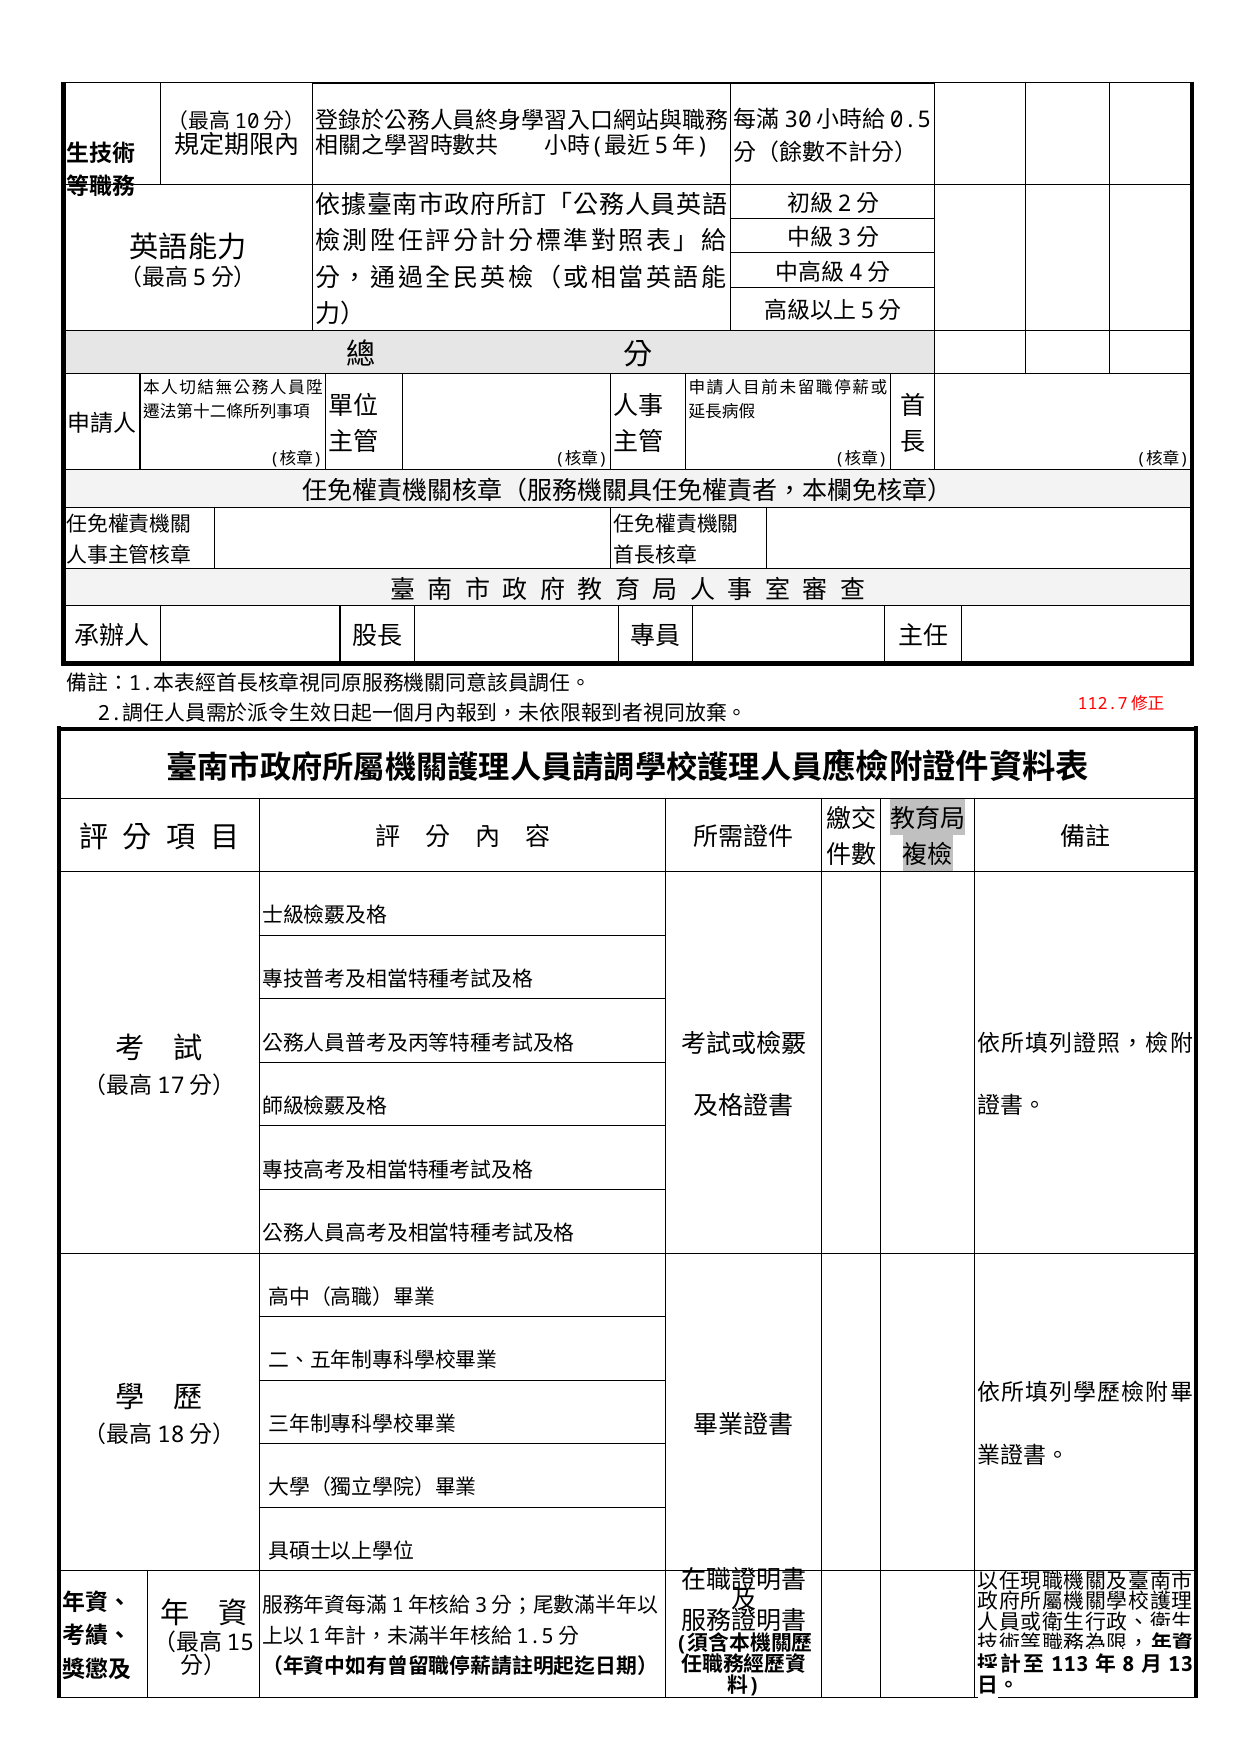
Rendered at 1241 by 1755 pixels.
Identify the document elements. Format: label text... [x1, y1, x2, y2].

table_cell 承辦人 [66, 606, 160, 661]
table_cell 人事主管 [611, 374, 685, 469]
table_cell [881, 1254, 974, 1570]
table_cell 備註 [975, 799, 1194, 871]
table_cell 年資、考績、獎懲及訓練進修以任現職機關及臺南市政府所屬機關學校護理人員、衛生行政或衛生技術等職務為限 [66, 83, 160, 183]
table_cell [822, 1571, 880, 1697]
table_cell 評 分 項 目 [61, 799, 259, 871]
table_cell [935, 331, 1025, 373]
table_header 臺南市政府所屬機關護理人員請調學校護理人員應檢附證件資料表 [61, 731, 1194, 798]
table_cell 本人切結無公務人員陞遷法第十二條所列事項 (核章) [141, 374, 325, 469]
table_cell 年 資 （最高15分） [148, 1571, 259, 1697]
table_cell 任免權責機關 人事主管核章 [66, 508, 214, 568]
table_cell 專技高考及相當特種考試及格 [260, 1126, 665, 1189]
table_cell （最高10分） 規定期限內 [161, 83, 312, 183]
table_cell 任免權責機關 首長核章 [611, 508, 766, 568]
table_cell 中高級4分 [731, 253, 934, 287]
table_cell 總 分 [66, 331, 934, 373]
table_cell 專員 [619, 606, 692, 661]
table_cell [1026, 83, 1109, 183]
table_cell [935, 185, 1025, 329]
table_cell 專技普考及相當特種考試及格 [260, 936, 665, 998]
table_cell 單位主管 [326, 374, 402, 469]
table_cell [1026, 185, 1109, 329]
table_cell 申請人目前未留職停薪或延長病假 (核章) [686, 374, 890, 469]
table_cell 初級2分 [731, 185, 934, 218]
table_cell [1026, 331, 1109, 373]
table_cell [822, 872, 880, 1252]
table_cell 三年制專科學校畢業 [260, 1381, 665, 1443]
text 112.7修正 [1077, 690, 1194, 715]
table_cell [822, 1254, 880, 1570]
table_cell 高級以上5分 [731, 288, 934, 329]
table_cell 二、五年制專科學校畢業 [260, 1317, 665, 1379]
table_cell 登錄於公務人員終身學習入口網站與職務相關之學習時數共 小時(最近5年) [313, 84, 730, 183]
table_cell 申請人 [66, 374, 139, 469]
table_cell 臺 南 市 政 府 教 育 局 人 事 室 審 查 [66, 569, 1190, 605]
table_cell [881, 872, 974, 1252]
table_cell (核章) [403, 374, 610, 469]
table_cell [962, 606, 1190, 661]
table_cell 公務人員高考及相當特種考試及格 [260, 1190, 665, 1252]
table_cell 高中（高職）畢業 [260, 1254, 665, 1316]
table_cell 大學（獨立學院）畢業 [260, 1444, 665, 1507]
table_cell (核章) [935, 374, 1190, 469]
table_cell [215, 508, 610, 568]
table_cell 依所填列學歷檢附畢業證書。 [975, 1254, 1194, 1570]
table_cell 股長 [341, 606, 414, 661]
table_cell [935, 83, 1025, 183]
table_cell 教育局複檢 [881, 799, 974, 871]
table_cell 服務年資每滿1年核給3分；尾數滿半年以上以1年計，未滿半年核給1.5分 （年資中如有曾留職停薪請註明起迄日期） [260, 1571, 665, 1697]
table_cell [693, 606, 884, 661]
table_cell 師級檢覈及格 [260, 1063, 665, 1125]
table_cell 考試或檢覈 及格證書 [666, 872, 821, 1252]
text 備註：1.本表經首長核章視同原服務機關同意該員調任。 [66, 666, 1209, 726]
table_cell [161, 606, 339, 661]
table_cell 學 歷 （最高18分） [61, 1254, 259, 1570]
table_cell 公務人員普考及丙等特種考試及格 [260, 999, 665, 1062]
table_cell 具碩士以上學位 [260, 1508, 665, 1570]
table_cell [415, 606, 618, 661]
table_cell 畢業證書 [666, 1254, 821, 1570]
table_cell 每滿30小時給0.5分（餘數不計分） [731, 84, 934, 183]
table_cell 所需證件 [666, 799, 821, 871]
table_cell 依所填列證照，檢附證書。 [975, 872, 1194, 1252]
table_cell 年資、考績、獎懲及 [61, 1571, 147, 1697]
text 2.調任人員需於派令生效日起一個月內報到，未依限報到者視同放棄。 [66, 696, 1062, 726]
table_cell 依據臺南市政府所訂「公務人員英語檢測陞任評分計分標準對照表」給分，通過全民英檢（或相當英語能力） [313, 185, 730, 329]
table_cell 主任 [885, 606, 961, 661]
table_cell 英語能力 （最高5分） [66, 185, 312, 329]
table_cell 以任現職機關及臺南市政府所屬機關學校護理人員或衛生行政、衛生技術等職務為限，年資採計至113年8月13日。 [975, 1571, 1194, 1697]
table_cell 評 分 內 容 [260, 799, 665, 871]
table_cell [1110, 185, 1190, 329]
table_cell [767, 508, 1190, 568]
table_cell 首長 [891, 374, 934, 469]
table_cell 士級檢覈及格 [260, 872, 665, 935]
table_cell 考 試 （最高17分） [61, 872, 259, 1252]
table_cell 中級3分 [731, 219, 934, 252]
table_cell 繳交 件數 [822, 799, 880, 871]
table_cell 任免權責機關核章（服務機關具任免權責者，本欄免核章） [66, 470, 1190, 507]
table_cell [1110, 331, 1190, 373]
table_cell [1110, 83, 1190, 183]
table_cell 在職證明書 及 服務證明書 (須含本機關歷任職務經歷資料) [666, 1571, 821, 1697]
table_cell [881, 1571, 974, 1697]
